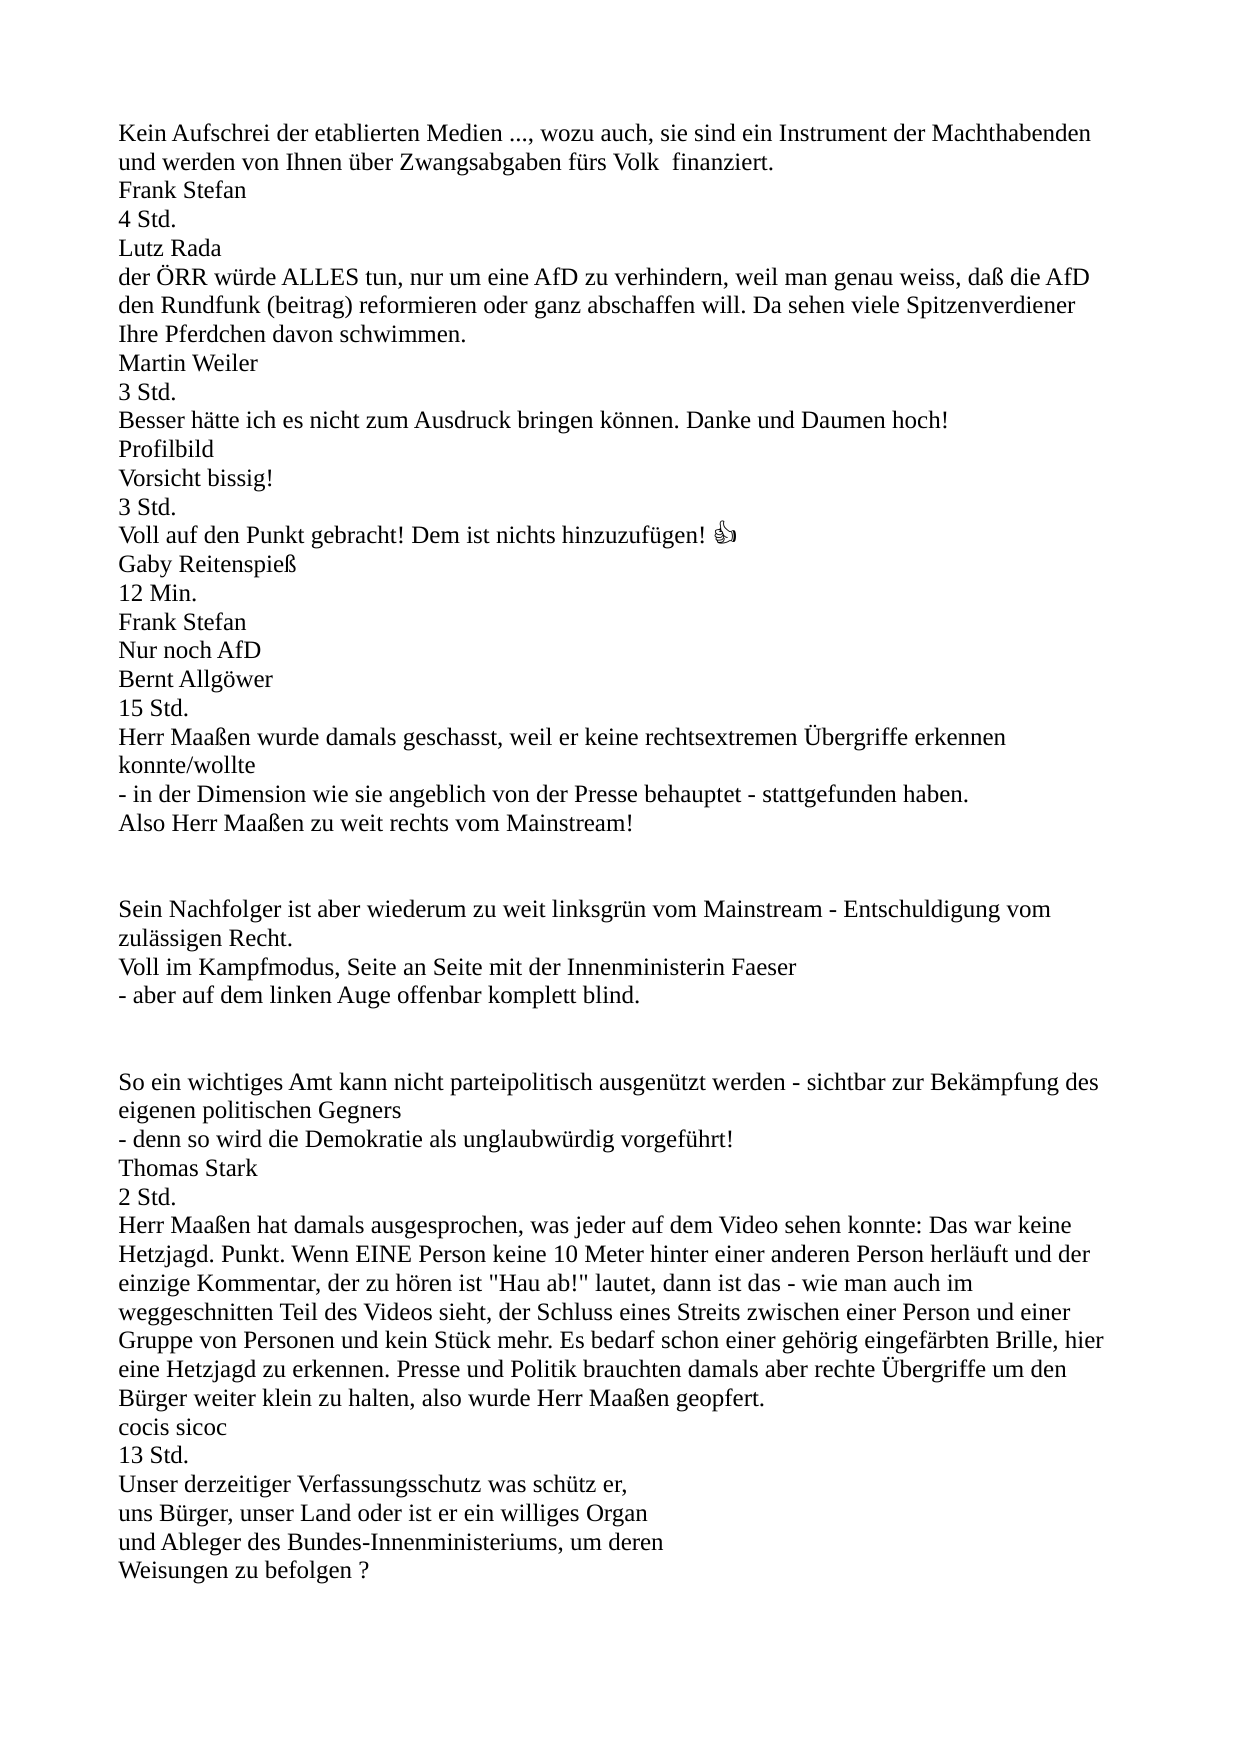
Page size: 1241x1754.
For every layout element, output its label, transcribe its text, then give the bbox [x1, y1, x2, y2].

text Nur noch AfD [118, 636, 1122, 664]
text 13 Std. [118, 1441, 1122, 1469]
text 3 Std. [118, 377, 1122, 406]
text Thomas Stark [118, 1153, 1122, 1182]
text Profilbild [118, 434, 1122, 463]
text Unser derzeitiger Verfassungsschutz was schütz er, [118, 1469, 1122, 1498]
text Also Herr Maaßen zu weit rechts vom Mainstream! [118, 808, 1122, 837]
text Herr Maaßen wurde damals geschasst, weil er keine rechtsextremen Übergriffe erkennen konnte/wollte [118, 722, 1122, 779]
text 2 Std. [118, 1182, 1122, 1211]
text - in der Dimension wie sie angeblich von der Presse behauptet - stattgefunden haben. [118, 779, 1122, 808]
text uns Bürger, unser Land oder ist er ein williges Organ [118, 1498, 1122, 1527]
text cocis sicoc [118, 1412, 1122, 1441]
text Vorsicht bissig! [118, 463, 1122, 492]
text Lutz Rada [118, 233, 1122, 262]
text - denn so wird die Demokratie als unglaubwürdig vorgeführt! [118, 1124, 1122, 1153]
text Martin Weiler [118, 348, 1122, 377]
text Voll im Kampfmodus, Seite an Seite mit der Innenministerin Faeser [118, 952, 1122, 981]
text 15 Std. [118, 693, 1122, 722]
text Voll auf den Punkt gebracht! Dem ist nichts hinzuzufügen! 👍 [118, 521, 1122, 549]
text So ein wichtiges Amt kann nicht parteipolitisch ausgenützt werden - sichtbar zur Bekämpfung des eigenen politischen Gegners [118, 1067, 1122, 1124]
text Frank Stefan [118, 176, 1122, 204]
text Besser hätte ich es nicht zum Ausdruck bringen können. Danke und Daumen hoch! [118, 406, 1122, 434]
text Herr Maaßen hat damals ausgesprochen, was jeder auf dem Video sehen konnte: Das war keine Hetzjagd. Punkt. Wenn EINE Person keine 10 Meter hinter einer anderen Person herläuft und der einzige Kommentar, der zu hören ist "Hau ab!" lautet, dann ist das - wie man auch im weggeschnitten Teil des Videos sieht, der Schluss eines Streits zwischen einer Person und einer Gruppe von Personen und kein Stück mehr. Es bedarf schon einer gehörig eingefärbten Brille, hier eine Hetzjagd zu erkennen. Presse und Politik brauchten damals aber rechte Übergriffe um den Bürger weiter klein zu halten, also wurde Herr Maaßen geopfert. [118, 1211, 1122, 1412]
text Weisungen zu befolgen ? [118, 1556, 1122, 1584]
text Gaby Reitenspieß [118, 549, 1122, 578]
text und Ableger des Bundes-Innenministeriums, um deren [118, 1527, 1122, 1556]
text Bernt Allgöwer [118, 664, 1122, 693]
text Sein Nachfolger ist aber wiederum zu weit linksgrün vom Mainstream - Entschuldigung vom zulässigen Recht. [118, 894, 1122, 952]
text 12 Min. [118, 578, 1122, 607]
text der ÖRR würde ALLES tun, nur um eine AfD zu verhindern, weil man genau weiss, daß die AfD den Rundfunk (beitrag) reformieren oder ganz abschaffen will. Da sehen viele Spitzenverdiener Ihre Pferdchen davon schwimmen. [118, 262, 1122, 348]
text 4 Std. [118, 204, 1122, 233]
text Kein Aufschrei der etablierten Medien ..., wozu auch, sie sind ein Instrument der Machthabenden und werden von Ihnen über Zwangsabgaben fürs Volk finanziert. [118, 118, 1122, 176]
text 3 Std. [118, 492, 1122, 521]
text Frank Stefan [118, 607, 1122, 636]
text - aber auf dem linken Auge offenbar komplett blind. [118, 981, 1122, 1009]
